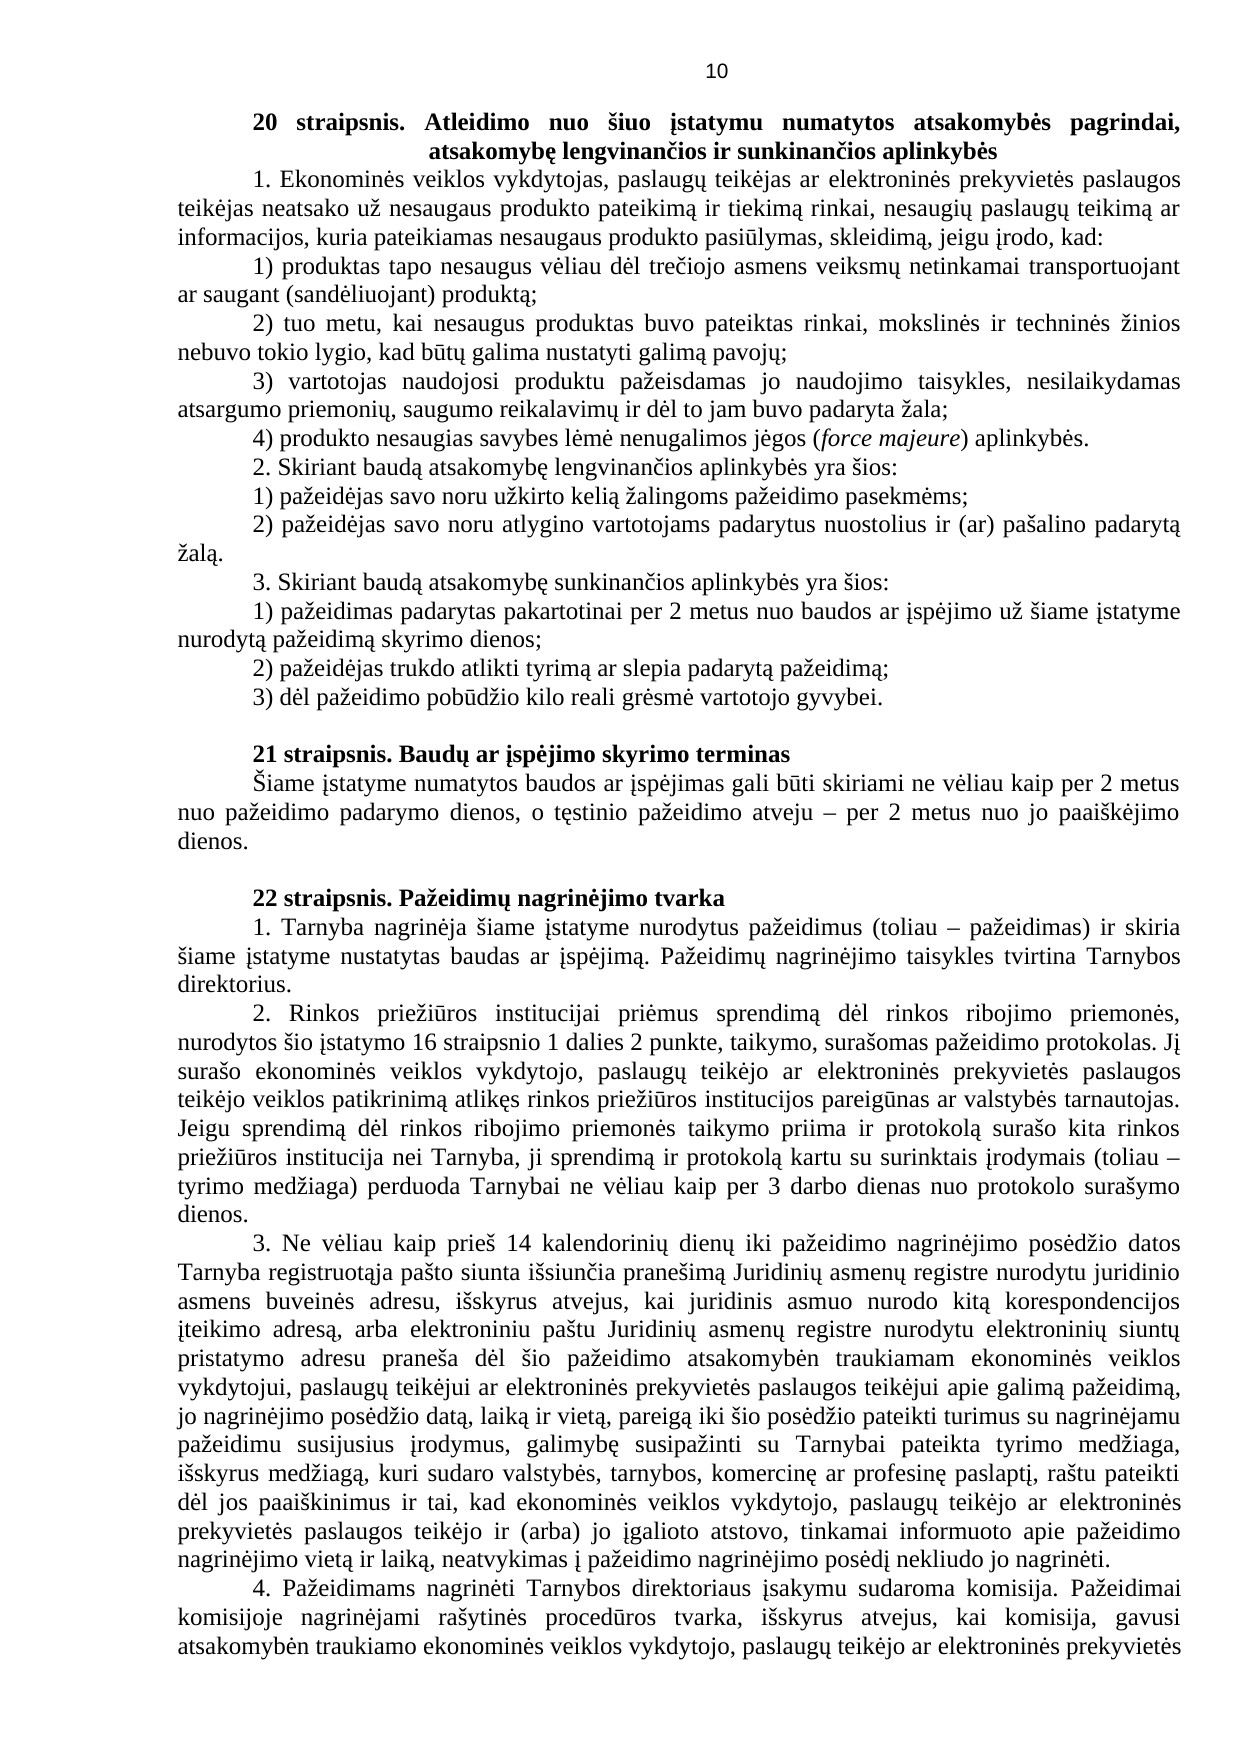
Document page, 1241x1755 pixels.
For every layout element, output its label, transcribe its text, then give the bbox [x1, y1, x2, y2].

text 20 straipsnis. Atleidimo nuo šiuo įstatymu numatytos atsakomybės pagrindai, atsakomybę lengvinančios ir sunkinančios aplinkybės [252, 107, 1181, 164]
text 3. Skiriant baudą atsakomybę sunkinančios aplinkybės yra šios: [177, 567, 1181, 596]
text 21 straipsnis. Baudų ar įspėjimo skyrimo terminas [177, 739, 1181, 768]
text 1. Tarnyba nagrinėja šiame įstatyme nurodytus pažeidimus (toliau – pažeidimas) ir skiria šiame įstatyme nustatytas baudas ar įspėjimą. Pažeidimų nagrinėjimo taisykles tvirtina Tarnybos direktorius. [177, 912, 1181, 998]
text 1) produktas tapo nesaugus vėliau dėl trečiojo asmens veiksmų netinkamai transportuojant ar saugant (sandėliuojant) produktą; [177, 251, 1181, 308]
text 2. Rinkos priežiūros institucijai priėmus sprendimą dėl rinkos ribojimo priemonės, nurodytos šio įstatymo 16 straipsnio 1 dalies 2 punkte, taikymo, surašomas pažeidimo protokolas. Jį surašo ekonominės veiklos vykdytojo, paslaugų teikėjo ar elektroninės prekyvietės paslaugos teikėjo veiklos patikrinimą atlikęs rinkos priežiūros institucijos pareigūnas ar valstybės tarnautojas. Jeigu sprendimą dėl rinkos ribojimo priemonės taikymo priima ir protokolą surašo kita rinkos priežiūros institucija nei Tarnyba, ji sprendimą ir protokolą kartu su surinktais įrodymais (toliau – tyrimo medžiaga) perduoda Tarnybai ne vėliau kaip per 3 darbo dienas nuo protokolo surašymo dienos. [177, 998, 1181, 1228]
text 2) pažeidėjas savo noru atlygino vartotojams padarytus nuostolius ir (ar) pašalino padarytą žalą. [177, 509, 1181, 567]
text 3) vartotojas naudojosi produktu pažeisdamas jo naudojimo taisykles, nesilaikydamas atsargumo priemonių, saugumo reikalavimų ir dėl to jam buvo padaryta žala; [177, 366, 1181, 423]
text 1) pažeidimas padarytas pakartotinai per 2 metus nuo baudos ar įspėjimo už šiame įstatyme nurodytą pažeidimą skyrimo dienos; [177, 596, 1181, 653]
text 3) dėl pažeidimo pobūdžio kilo reali grėsmė vartotojo gyvybei. [177, 682, 1181, 711]
text 3. Ne vėliau kaip prieš 14 kalendorinių dienų iki pažeidimo nagrinėjimo posėdžio datos Tarnyba registruotąja pašto siunta išsiunčia pranešimą Juridinių asmenų registre nurodytu juridinio asmens buveinės adresu, išskyrus atvejus, kai juridinis asmuo nurodo kitą korespondencijos įteikimo adresą, arba elektroniniu paštu Juridinių asmenų registre nurodytu elektroninių siuntų pristatymo adresu praneša dėl šio pažeidimo atsakomybėn traukiamam ekonominės veiklos vykdytojui, paslaugų teikėjui ar elektroninės prekyvietės paslaugos teikėjui apie galimą pažeidimą, jo nagrinėjimo posėdžio datą, laiką ir vietą, pareigą iki šio posėdžio pateikti turimus su nagrinėjamu pažeidimu susijusius įrodymus, galimybę susipažinti su Tarnybai pateikta tyrimo medžiaga, išskyrus medžiagą, kuri sudaro valstybės, tarnybos, komercinę ar profesinę paslaptį, raštu pateikti dėl jos paaiškinimus ir tai, kad ekonominės veiklos vykdytojo, paslaugų teikėjo ar elektroninės prekyvietės paslaugos teikėjo ir (arba) jo įgalioto atstovo, tinkamai informuoto apie pažeidimo nagrinėjimo vietą ir laiką, neatvykimas į pažeidimo nagrinėjimo posėdį nekliudo jo nagrinėti. [177, 1228, 1181, 1573]
text 22 straipsnis. Pažeidimų nagrinėjimo tvarka [177, 883, 1181, 912]
text 1) pažeidėjas savo noru užkirto kelią žalingoms pažeidimo pasekmėms; [177, 481, 1181, 509]
text 2) tuo metu, kai nesaugus produktas buvo pateiktas rinkai, mokslinės ir techninės žinios nebuvo tokio lygio, kad būtų galima nustatyti galimą pavojų; [177, 308, 1181, 366]
text 2. Skiriant baudą atsakomybę lengvinančios aplinkybės yra šios: [177, 452, 1181, 481]
text 2) pažeidėjas trukdo atlikti tyrimą ar slepia padarytą pažeidimą; [177, 653, 1181, 682]
text Šiame įstatyme numatytos baudos ar įspėjimas gali būti skiriami ne vėliau kaip per 2 metus nuo pažeidimo padarymo dienos, o tęstinio pažeidimo atveju – per 2 metus nuo jo paaiškėjimo dienos. [177, 768, 1181, 854]
text 4. Pažeidimams nagrinėti Tarnybos direktoriaus įsakymu sudaroma komisija. Pažeidimai komisijoje nagrinėjami rašytinės procedūros tvarka, išskyrus atvejus, kai komisija, gavusi atsakomybėn traukiamo ekonominės veiklos vykdytojo, paslaugų teikėjo ar elektroninės prekyvietės [177, 1573, 1181, 1659]
text 1. Ekonominės veiklos vykdytojas, paslaugų teikėjas ar elektroninės prekyvietės paslaugos teikėjas neatsako už nesaugaus produkto pateikimą ir tiekimą rinkai, nesaugių paslaugų teikimą ar informacijos, kuria pateikiamas nesaugaus produkto pasiūlymas, skleidimą, jeigu įrodo, kad: [177, 164, 1181, 251]
text 4) produkto nesaugias savybes lėmė nenugalimos jėgos (force majeure) aplinkybės. [177, 423, 1181, 452]
